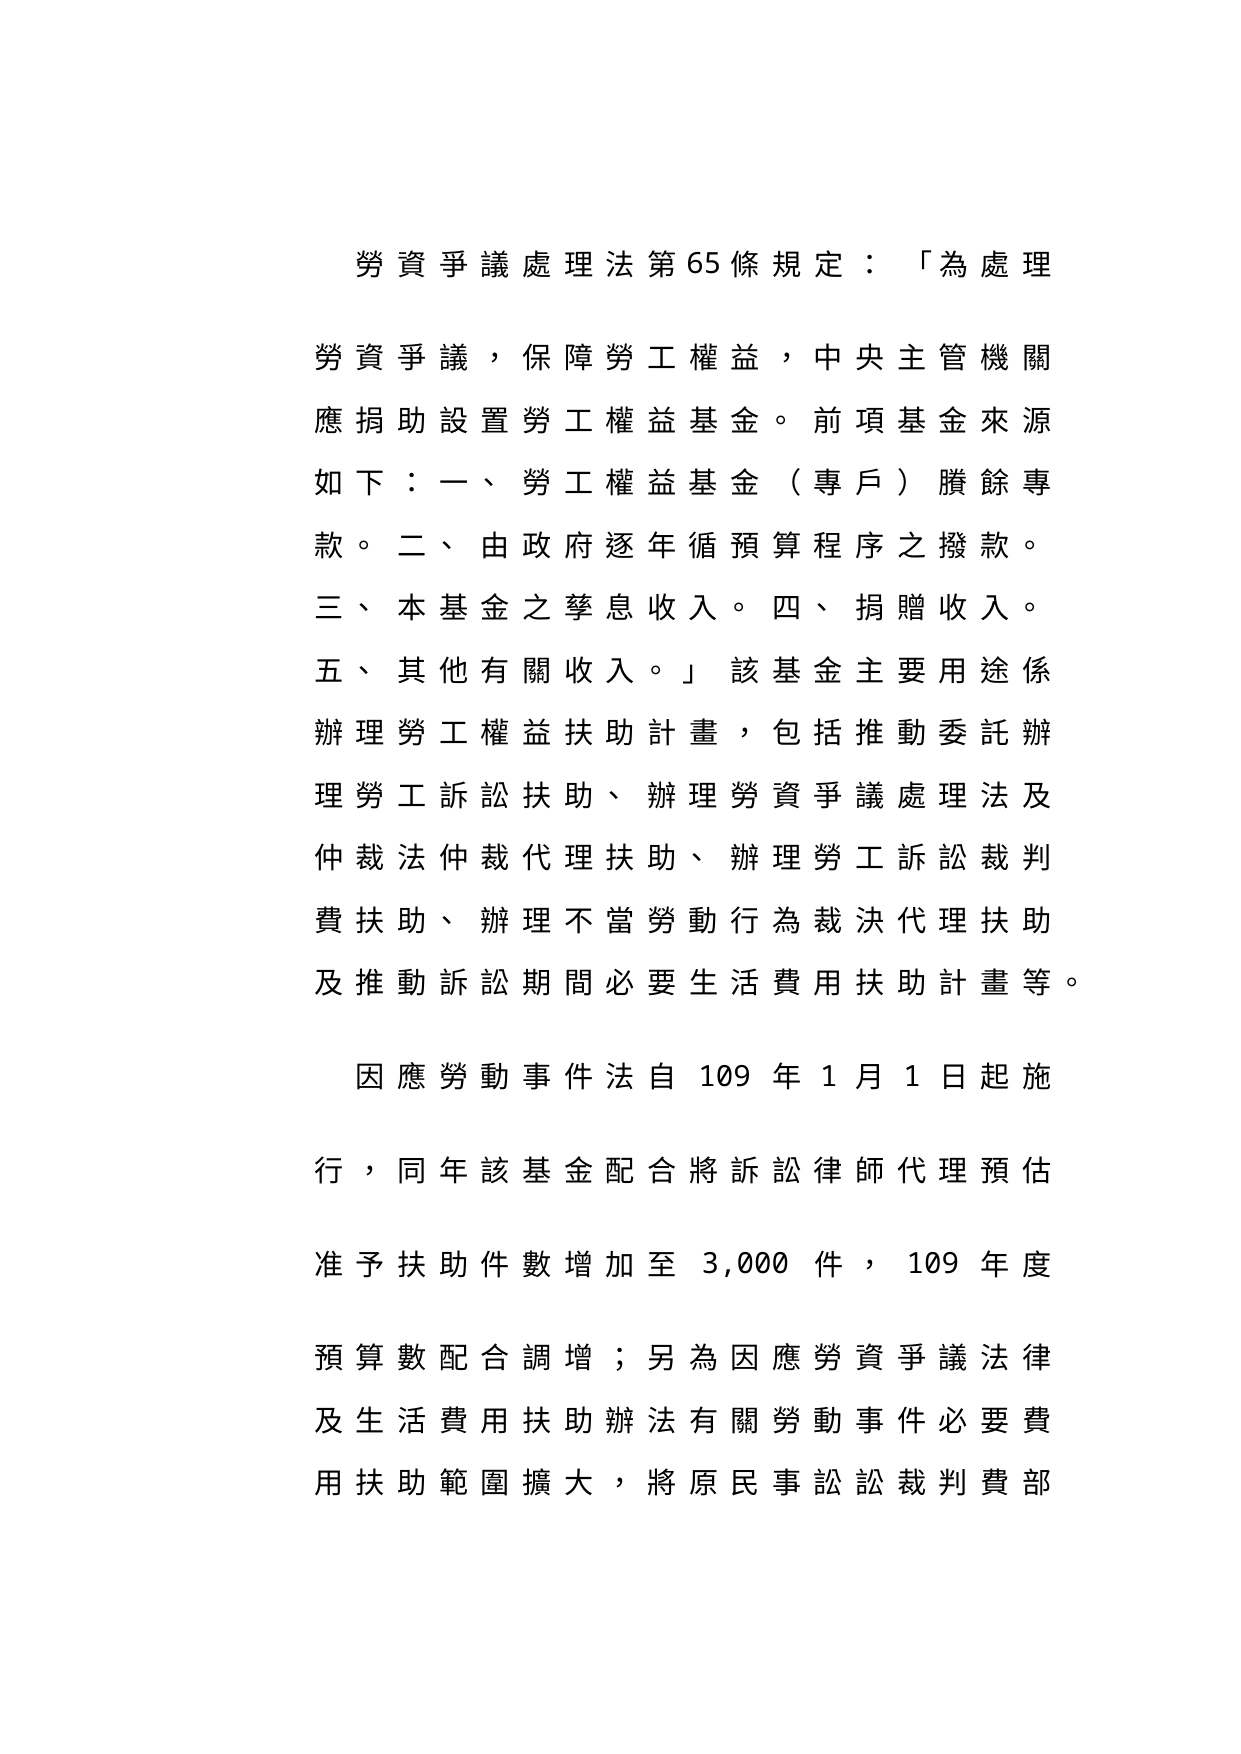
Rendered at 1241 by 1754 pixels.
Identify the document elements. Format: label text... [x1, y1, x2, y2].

text 因應勞動事件法自109年1月1日起施行，同年該基金配合將訴訟律師代理預估准予扶助件數增加至3,000件，109年度預算數配合調增；另為因應勞資爭議法律及生活費用扶助辦法有關勞動事件必要費用扶助範圍擴大，將原民事訟訟裁判費部 [271, 1002, 1058, 1502]
text 勞資爭議處理法第65條規定：「為處理勞資爭議，保障勞工權益，中央主管機關應捐助設置勞工權益基金。前項基金來源如下：一、勞工權益基金（專戶）賸餘專款。二、由政府逐年循預算程序之撥款。三、本基金之孳息收入。四、捐贈收入。五、其他有關收入。」該基金主要用途係辦理勞工權益扶助計畫，包括推動委託辦理勞工訴訟扶助、辦理勞資爭議處理法及仲裁法仲裁代理扶助、辦理勞工訴訟裁判費扶助、辦理不當勞動行為裁決代理扶助及推動訴訟期間必要生活費用扶助計畫等。 [271, 189, 1058, 1002]
